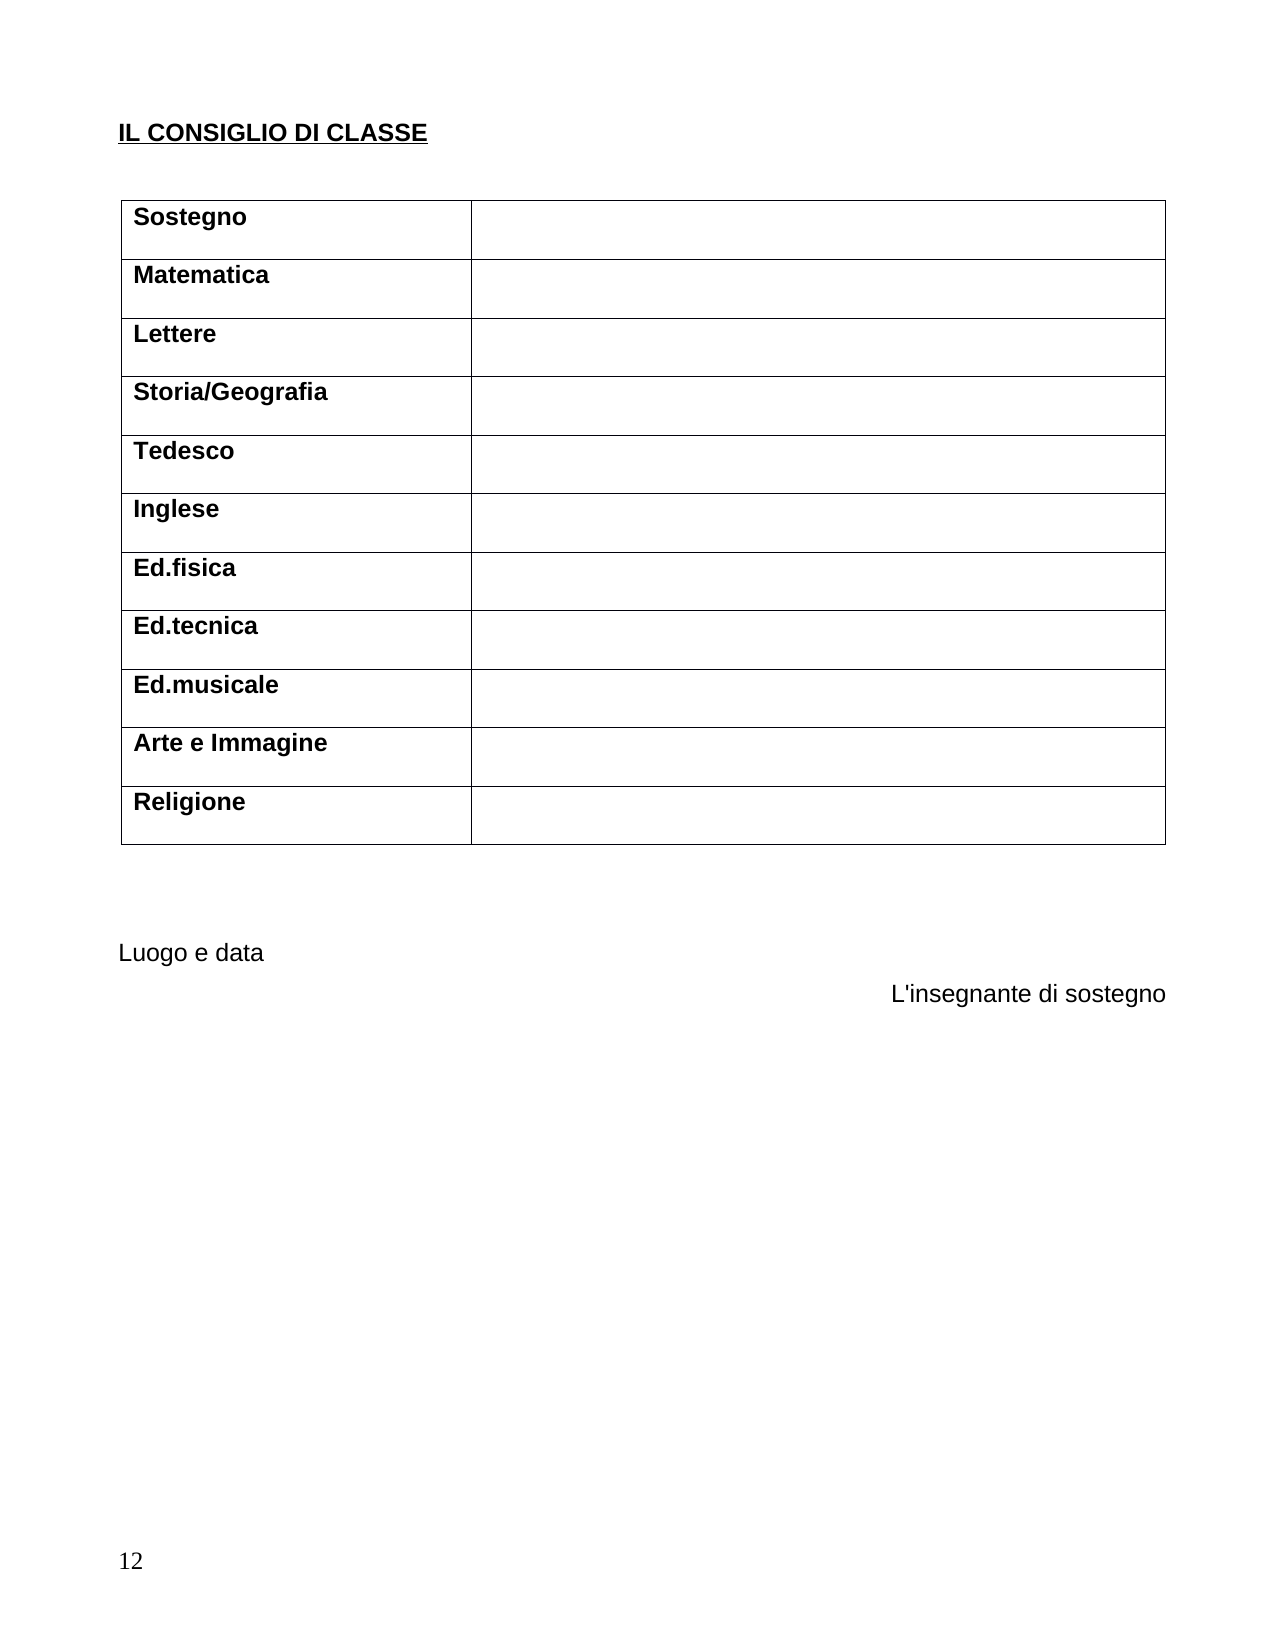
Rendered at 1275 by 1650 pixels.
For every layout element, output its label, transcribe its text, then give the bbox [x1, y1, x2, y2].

table_cell [472, 728, 1165, 786]
table_cell Lettere [122, 319, 471, 376]
table_header [472, 201, 1165, 259]
table_cell Arte e Immagine [122, 728, 471, 786]
table_cell Inglese [122, 494, 471, 552]
table_cell [472, 611, 1165, 669]
table_cell [472, 553, 1165, 610]
text Luogo e data [118, 938, 1167, 967]
table_cell Matematica [122, 260, 471, 317]
table_cell [472, 260, 1165, 317]
table_cell Ed.fisica [122, 553, 471, 610]
text IL CONSIGLIO DI CLASSE [118, 118, 1167, 147]
text L'insegnante di sostegno [118, 979, 1167, 1008]
table_cell [472, 319, 1165, 376]
table_cell [472, 787, 1165, 844]
table_cell Ed.tecnica [122, 611, 471, 669]
table_cell [472, 670, 1165, 727]
table_cell [472, 377, 1165, 434]
table_cell Ed.musicale [122, 670, 471, 727]
table_header Sostegno [122, 201, 471, 259]
table_cell Tedesco [122, 436, 471, 493]
table_cell [472, 494, 1165, 552]
table_cell Storia/Geografia [122, 377, 471, 434]
table_cell [472, 436, 1165, 493]
table_cell Religione [122, 787, 471, 844]
